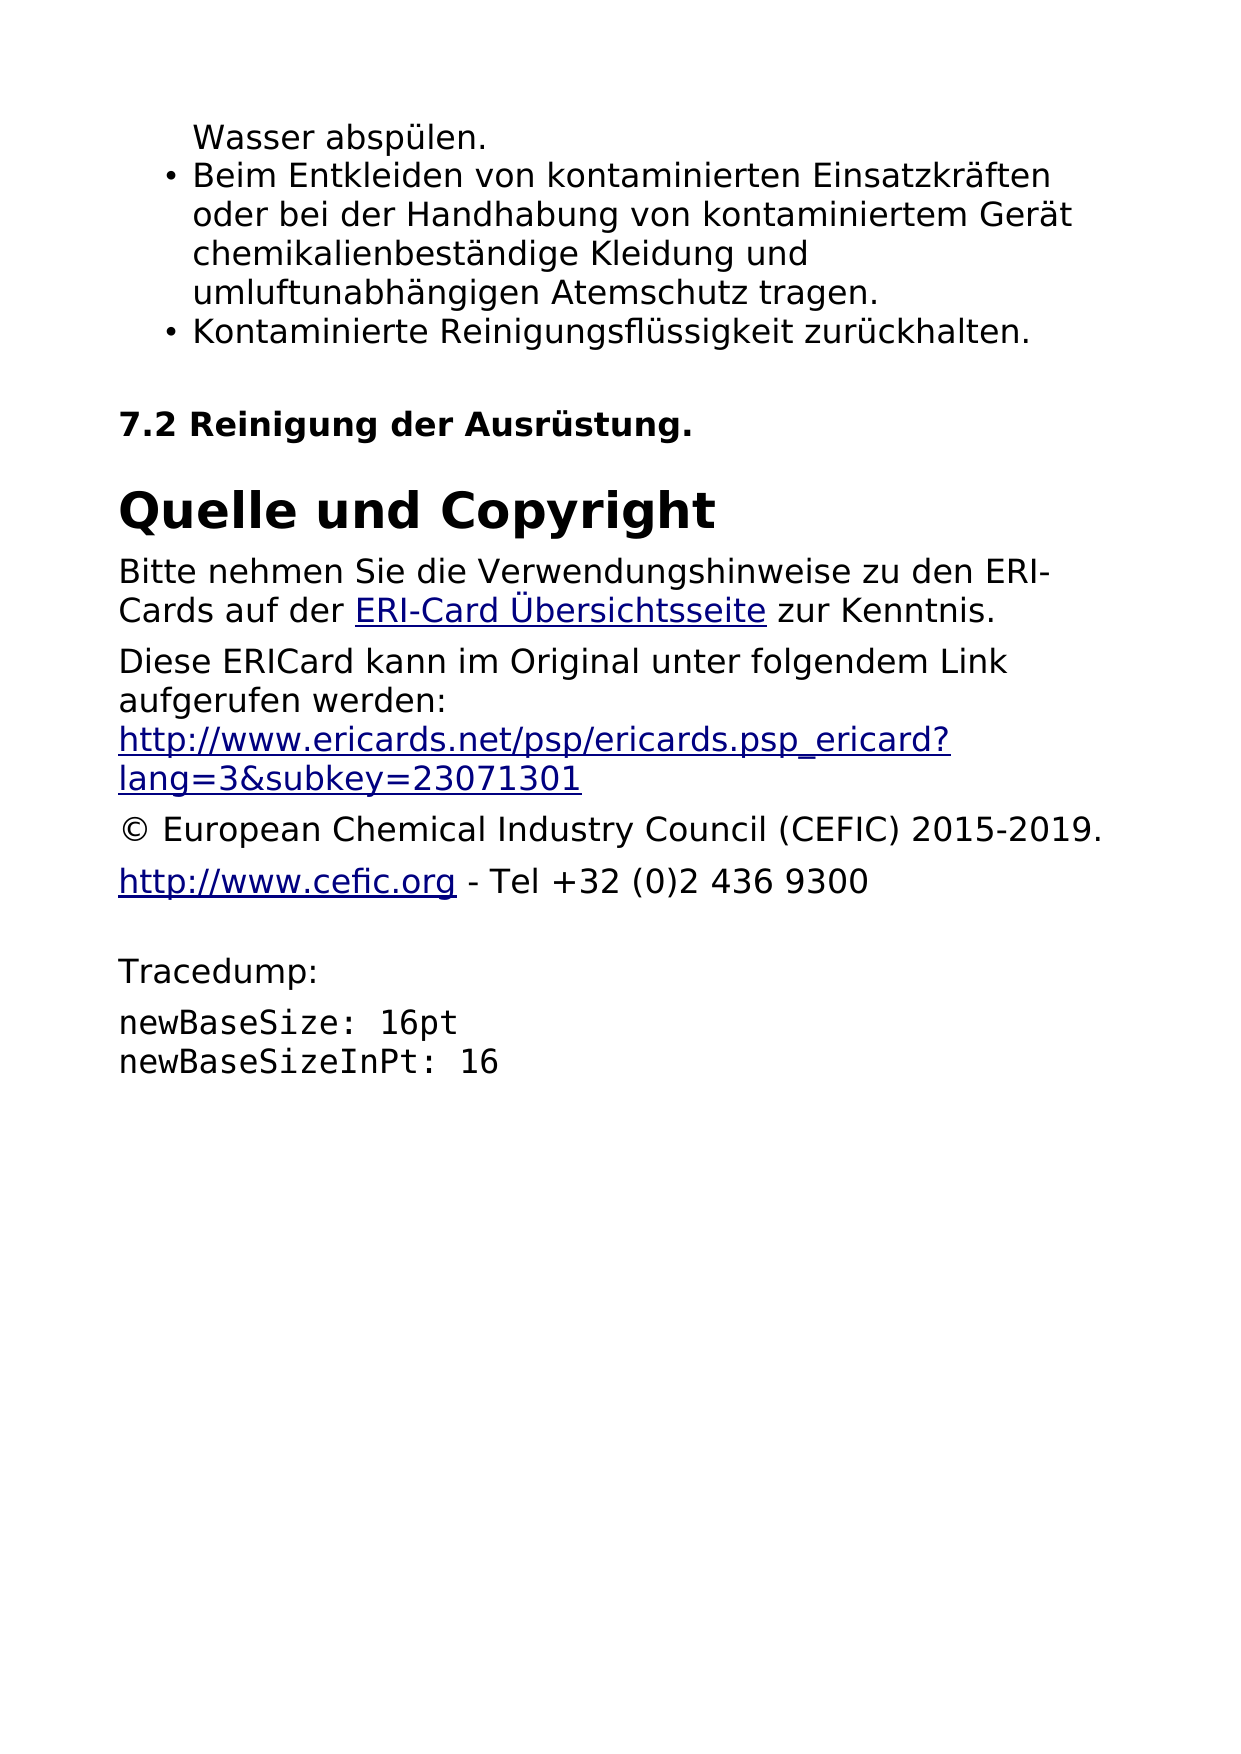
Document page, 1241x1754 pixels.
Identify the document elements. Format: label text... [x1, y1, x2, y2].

subtitle 7.2 Reinigung der Ausrüstung. [118, 406, 1122, 444]
text © European Chemical Industry Council (CEFIC) 2015-2019. [118, 811, 1122, 850]
subtitle Quelle und Copyright [118, 482, 1122, 540]
text Bitte nehmen Sie die Verwendungshinweise zu den ERI-Cards auf der ERI-Card Übersichtsseite zur Kenntnis. [118, 553, 1122, 631]
text Diese ERICard kann im Original unter folgendem Link aufgerufen werden: http://www.ericards.net/psp/ericards.psp_ericard?lang=3&subkey=23071301 [118, 643, 1122, 798]
list Kontaminierte Reinigungsflüssigkeit zurückhalten. [177, 312, 1122, 351]
list Wasser abspülen. [177, 118, 1122, 157]
list Beim Entkleiden von kontaminierten Einsatzkräften oder bei der Handhabung von kontaminiertem Gerät chemikalienbeständige Kleidung und umluftunabhängigen Atemschutz tragen. [177, 157, 1122, 312]
text Tracedump: [118, 914, 1122, 991]
text http://www.cefic.org - Tel +32 (0)2 436 9300 [118, 862, 1122, 901]
text newBaseSize: 16pt newBaseSizeInPt: 16 [118, 1004, 1122, 1082]
